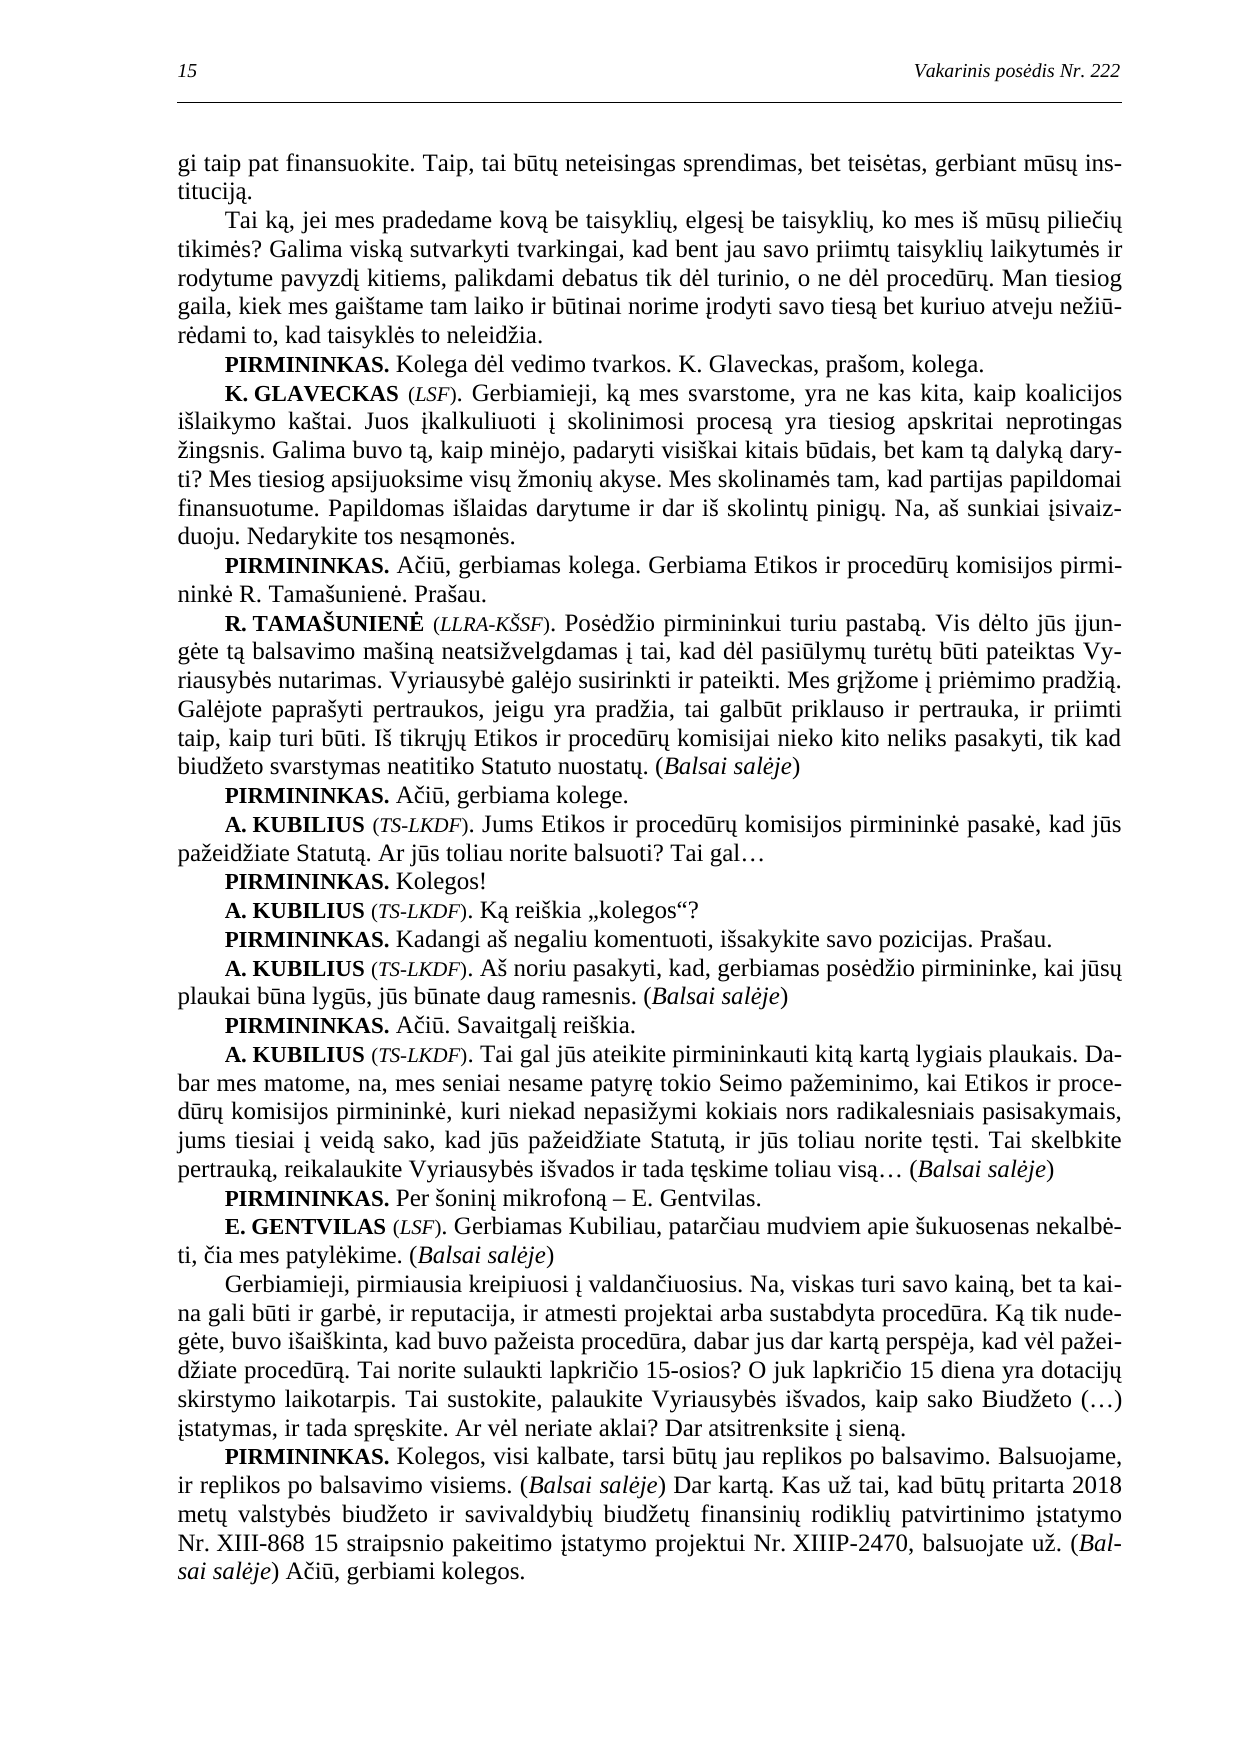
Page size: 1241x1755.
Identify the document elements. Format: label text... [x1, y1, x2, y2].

text Tai ką, jei mes pra­de­da­me ko­vą be tai­syk­lių, el­ge­sį be tai­syk­lių, ko mes iš mū­sų pi­lie­čių ti­ki­mės? Ga­li­ma vis­ką su­tvar­ky­ti tvar­kin­gai, kad bent jau sa­vo pri­im­tų tai­syk­lių lai­ky­tu­mės ir ro­dy­tu­me pa­vyz­dį ki­tiems, pa­lik­da­mi de­ba­tus tik dėl tu­ri­nio, o ne dėl pro­ce­dū­rų. Man tie­siog gai­la, kiek mes gaiš­ta­me tam lai­ko ir bū­ti­nai no­ri­me įro­dy­ti sa­vo tie­są bet ku­riuo at­ve­ju ne­žiū­rė­da­mi to, kad tai­syk­lės to ne­lei­džia. [177, 205, 1122, 349]
text PIRMININKAS. Ko­le­gos! [177, 866, 1122, 895]
text A. KUBILIUS (TS-LKDF). Aš no­riu pa­sa­ky­ti, kad, ger­bia­mas po­sė­džio pir­mi­nin­ke, kai jū­sų plau­kai bū­na ly­gūs, jūs bū­na­te daug ra­mes­nis. (Bal­sai sa­lė­je) [177, 953, 1122, 1010]
text A. KUBILIUS (TS-LKDF). Tai gal jūs at­ei­ki­te pir­mi­nin­kau­ti ki­tą kar­tą ly­giais plau­kais. Da­bar mes ma­to­me, na, mes se­niai ne­sa­me pa­ty­rę to­kio Sei­mo pa­že­mi­ni­mo, kai Eti­kos ir pro­ce­dū­rų ko­mi­si­jos pir­mi­nin­kė, ku­ri nie­kad ne­pa­si­žy­mi ko­kiais nors ra­di­ka­les­niais pa­si­sa­ky­mais, jums tie­siai į vei­dą sa­ko, kad jūs pa­žei­džia­te Sta­tu­tą, ir jūs to­liau no­ri­te tęs­ti. Tai skelb­ki­te per­trau­ką, rei­ka­lau­ki­te Vy­riau­sy­bės iš­va­dos ir ta­da tęs­ki­me to­liau vi­są… (Bal­sai sa­lė­je) [177, 1039, 1122, 1183]
text E. GENTVILAS (LSF). Ger­bia­mas Ku­bi­liau, pa­tar­čiau mud­viem apie šu­kuo­se­nas ne­kal­bė­ti, čia mes pa­ty­lė­ki­me. (Bal­sai sa­lė­je) [177, 1211, 1122, 1269]
text Ger­bia­mie­ji, pir­miau­sia krei­piuo­si į val­dan­čiuo­sius. Na, vis­kas tu­ri sa­vo kai­ną, bet ta kai­na ga­li bū­ti ir gar­bė, ir re­pu­ta­ci­ja, ir at­mes­ti pro­jek­tai ar­ba su­stab­dy­ta pro­ce­dū­ra. Ką tik nu­de­gė­te, bu­vo iš­aiš­kin­ta, kad bu­vo pa­žeis­ta pro­ce­dū­ra, da­bar jus dar kar­tą per­spė­ja, kad vėl pa­žei­džia­te pro­ce­dū­rą. Tai no­ri­te su­lauk­ti lap­kri­čio 15-osios? O juk lap­kri­čio 15 die­na yra do­ta­ci­jų skirs­ty­mo lai­ko­tar­pis. Tai su­sto­ki­te, pa­lau­ki­te Vy­riau­sy­bės iš­va­dos, kaip sa­ko Biu­dže­to (…) įsta­ty­mas, ir ta­da spręs­ki­te. Ar vėl ne­ria­te ak­lai? Dar at­si­trenk­si­te į sie­ną. [177, 1269, 1122, 1441]
text R. TAMAŠUNIENĖ (LLRA-KŠSF). Po­sė­džio pir­mi­nin­kui tu­riu pa­sta­bą. Vis dėl­to jūs įjun­gė­te tą bal­sa­vi­mo ma­ši­ną neat­si­žvelg­da­mas į tai, kad dėl pa­siū­ly­mų tu­rė­tų bū­ti pa­teik­tas Vy­riau­sy­bės nu­ta­ri­mas. Vy­riau­sy­bė ga­lė­jo su­si­rink­ti ir pa­teik­ti. Mes grį­žo­me į pri­ėmi­mo pra­džią. Ga­lė­jo­te pa­pra­šy­ti per­trau­kos, jei­gu yra pra­džia, tai gal­būt pri­klau­so ir per­trau­ka, ir pri­im­ti taip, kaip tu­ri bū­ti. Iš tik­rų­jų Eti­kos ir pro­ce­dū­rų ko­mi­si­jai nie­ko ki­to ne­liks pa­sa­ky­ti, tik kad biu­dže­to svars­ty­mas ne­ati­ti­ko Sta­tu­to nuo­sta­tų. (Bal­sai sa­lė­je) [177, 608, 1122, 780]
text gi taip pat fi­nan­suo­ki­te. Taip, tai bū­tų ne­tei­sin­gas spren­di­mas, bet tei­sė­tas, ger­biant mū­sų ins­ti­tu­ci­ją. [177, 148, 1122, 205]
text PIRMININKAS. Ka­dan­gi aš ne­ga­liu ko­men­tuo­ti, iš­sa­ky­ki­te sa­vo po­zi­ci­jas. Pra­šau. [177, 924, 1122, 953]
text PIRMININKAS. Ačiū, ger­bia­mas ko­le­ga. Ger­bia­ma Eti­kos ir pro­ce­dū­rų ko­mi­si­jos pir­mi­nin­kė R. Ta­ma­šu­nie­nė. Pra­šau. [177, 550, 1122, 608]
text A. KUBILIUS (TS-LKDF). Ką reiš­kia „ko­le­gos“? [177, 895, 1122, 924]
text K. GLAVECKAS (LSF). Ger­bia­mie­ji, ką mes svars­to­me, yra ne kas ki­ta, kaip ko­a­li­ci­jos iš­lai­ky­mo kaš­tai. Juos įkal­ku­liuo­ti į sko­li­ni­mo­si pro­ce­są yra tie­siog ap­skri­tai ne­pro­tin­gas žings­nis. Ga­li­ma bu­vo tą, kaip mi­nė­jo, pa­da­ry­ti vi­siš­kai ki­tais bū­dais, bet kam tą da­ly­ką da­ry­ti? Mes tie­siog ap­si­juok­si­me vi­sų žmo­nių aky­se. Mes sko­li­na­mės tam, kad par­ti­jas pa­pil­do­mai fi­nan­suo­tu­me. Pa­pil­do­mas iš­lai­das da­ry­tu­me ir dar iš sko­lin­tų pi­ni­gų. Na, aš sun­kiai įsi­vaiz­duo­ju. Ne­da­ry­ki­te tos ne­są­mo­nės. [177, 378, 1122, 550]
text PIRMININKAS. Ko­le­gos, vi­si kal­ba­te, tar­si bū­tų jau re­pli­kos po bal­sa­vi­mo. Bal­suo­ja­me, ir re­pli­kos po bal­sa­vi­mo vi­siems. (Bal­sai sa­lė­je) Dar kar­tą. Kas už tai, kad bū­tų pri­tar­ta 2018 me­tų vals­ty­bės biu­dže­to ir sa­vi­val­dy­bių biu­dže­tų fi­nan­si­nių ro­dik­lių pa­tvir­ti­ni­mo įsta­ty­mo Nr. XIII-868 15 straips­nio pa­kei­ti­mo įsta­ty­mo pro­jek­tui Nr. XIIIP-2470, bal­suo­ja­te už. (Bal­sai sa­lė­je) Ačiū, ger­bia­mi ko­le­gos. [177, 1441, 1122, 1585]
text PIRMININKAS. Per šo­ni­nį mik­ro­fo­ną – E. Gent­vi­las. [177, 1183, 1122, 1211]
text PIRMININKAS. Ko­le­ga dėl ve­di­mo tvar­kos. K. Gla­vec­kas, pra­šom, ko­le­ga. [177, 349, 1122, 378]
text PIRMININKAS. Ačiū, ger­bia­ma ko­le­ge. [177, 780, 1122, 809]
text A. KUBILIUS (TS-LKDF). Jums Eti­kos ir pro­ce­dū­rų ko­mi­si­jos pir­mi­nin­kė pa­sa­kė, kad jūs pa­žei­džia­te Sta­tu­tą. Ar jūs to­liau no­ri­te bal­suo­ti? Tai gal… [177, 809, 1122, 866]
text PIRMININKAS. Ačiū. Sa­vait­ga­lį reiš­kia. [177, 1010, 1122, 1039]
